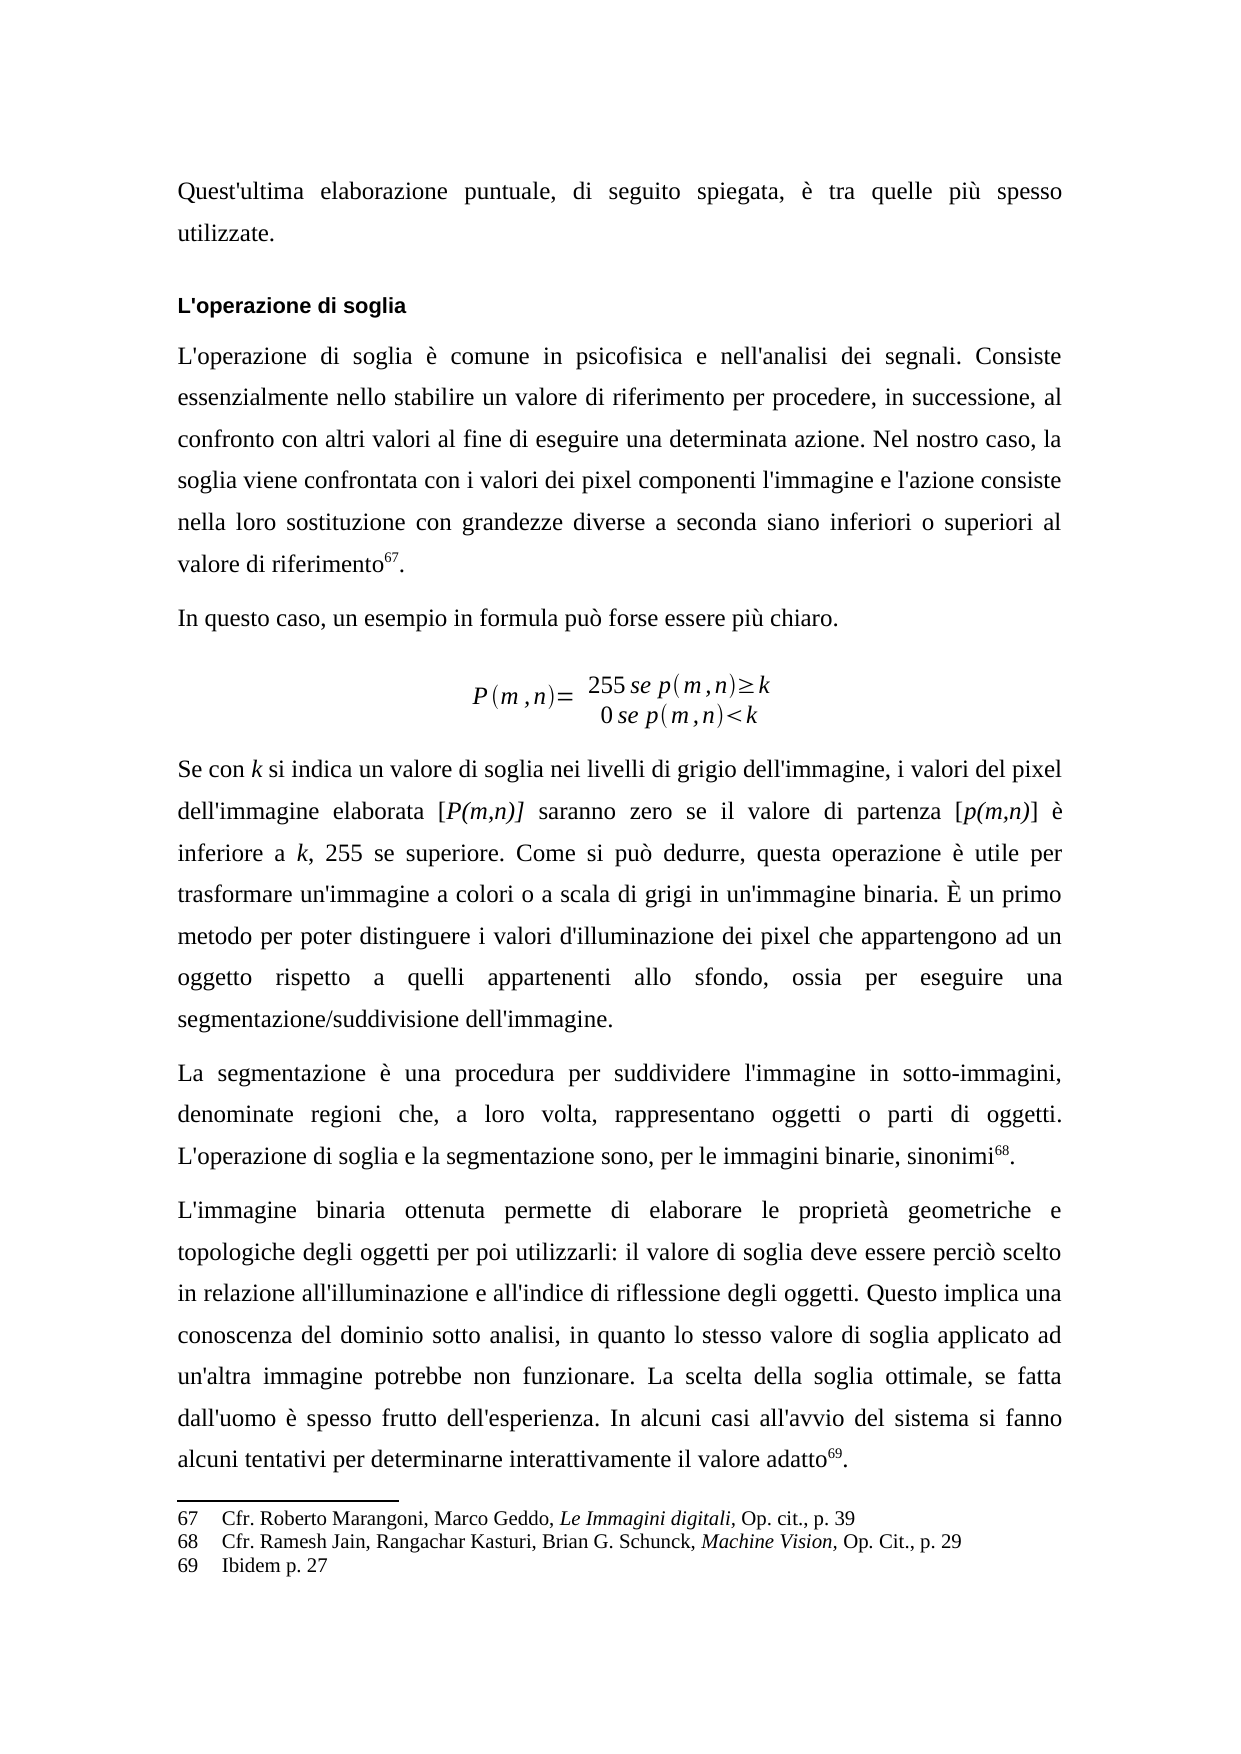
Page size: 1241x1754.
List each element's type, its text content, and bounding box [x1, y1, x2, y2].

text Cfr. Roberto Marangoni, Marco Geddo, Le Immagini digitali, Op. cit., p. 39 [177, 1507, 1063, 1530]
text L'operazione di soglia è comune in psicofisica e nell'analisi dei segnali. Consiste essenzialmente nello stabilire un valore di riferimento per procedere, in successione, al confronto con altri valori al fine di eseguire una determinata azione. Nel nostro caso, la soglia viene confrontata con i valori dei pixel componenti l'immagine e l'azione consiste nella loro sostituzione con grandezze diverse a seconda siano inferiori o superiori al valore di riferimento. [177, 342, 1063, 577]
text Se con k si indica un valore di soglia nei livelli di grigio dell'immagine, i valori del pixel dell'immagine elaborata [P(m,n)] saranno zero se il valore di partenza [p(m,n)] è inferiore a k, 255 se superiore. Come si può dedurre, questa operazione è utile per trasformare un'immagine a colori o a scala di grigi in un'immagine binaria. È un primo metodo per poter distinguere i valori d'illuminazione dei pixel che appartengono ad un oggetto rispetto a quelli appartenenti allo sfondo, ossia per eseguire una segmentazione/suddivisione dell'immagine. [177, 658, 1063, 1033]
text L'immagine binaria ottenuta permette di elaborare le proprietà geometriche e topologiche degli oggetti per poi utilizzarli: il valore di soglia deve essere perciò scelto in relazione all'illuminazione e all'indice di riflessione degli oggetti. Questo implica una conoscenza del dominio sotto analisi, in quanto lo stesso valore di soglia applicato ad un'altra immagine potrebbe non funzionare. La scelta della soglia ottimale, se fatta dall'uomo è spesso frutto dell'esperienza. In alcuni casi all'avvio del sistema si fanno alcuni tentativi per determinarne interattivamente il valore adatto. [177, 1196, 1063, 1473]
text La segmentazione è una procedura per suddividere l'immagine in sotto-immagini, denominate regioni che, a loro volta, rappresentano oggetti o parti di oggetti. L'operazione di soglia e la segmentazione sono, per le immagini binarie, sinonimi. [177, 1059, 1063, 1170]
text Ibidem p. 27 [177, 1553, 1063, 1577]
text Cfr. Ramesh Jain, Rangachar Kasturi, Brian G. Schunck, Machine Vision, Op. Cit., p. 29 [177, 1530, 1063, 1553]
text Quest'ultima elaborazione puntuale, di seguito spiegata, è tra quelle più spesso utilizzate. [177, 177, 1063, 246]
text In questo caso, un esempio in formula può forse essere più chiaro. [177, 604, 1063, 631]
subtitle L'operazione di soglia [177, 293, 1063, 318]
